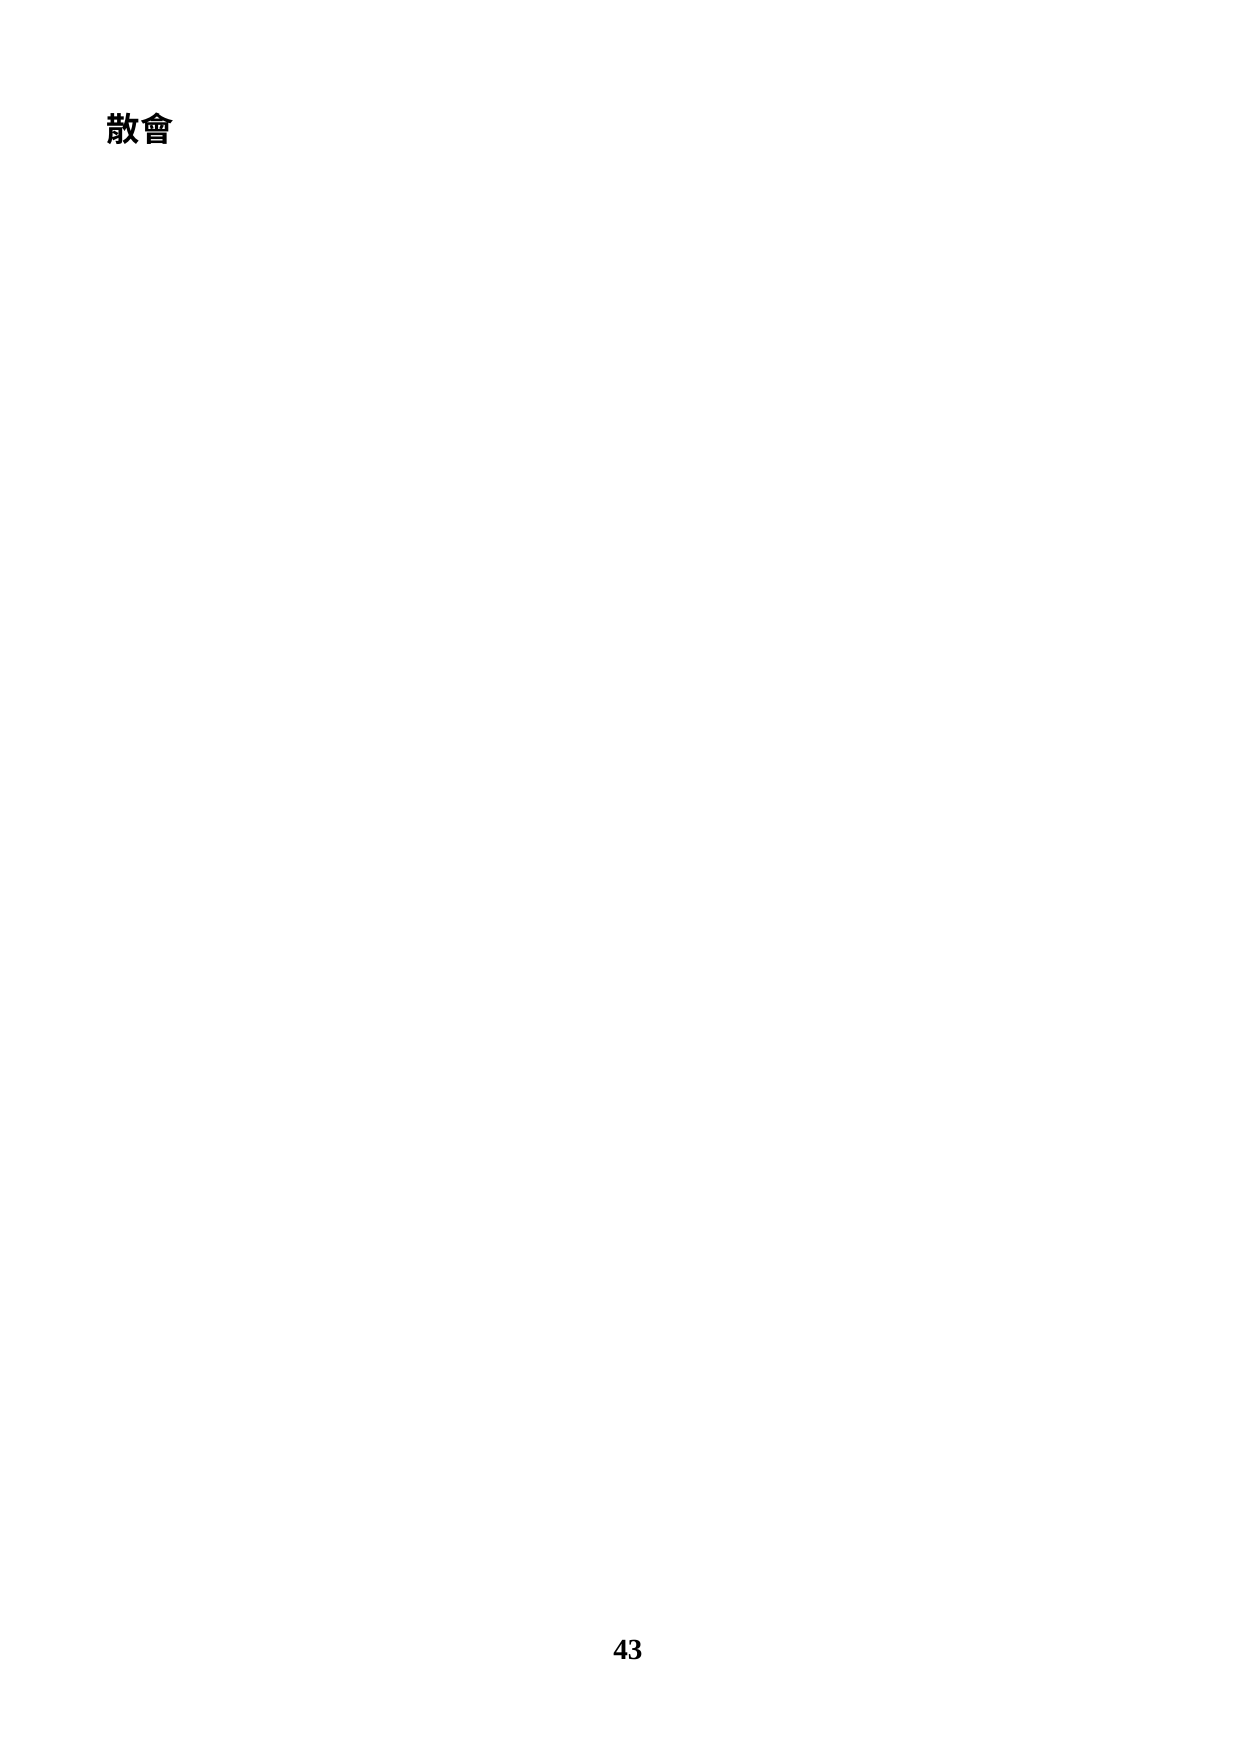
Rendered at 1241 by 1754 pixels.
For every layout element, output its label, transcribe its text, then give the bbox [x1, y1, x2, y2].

text 散會 [3, 98, 1132, 152]
